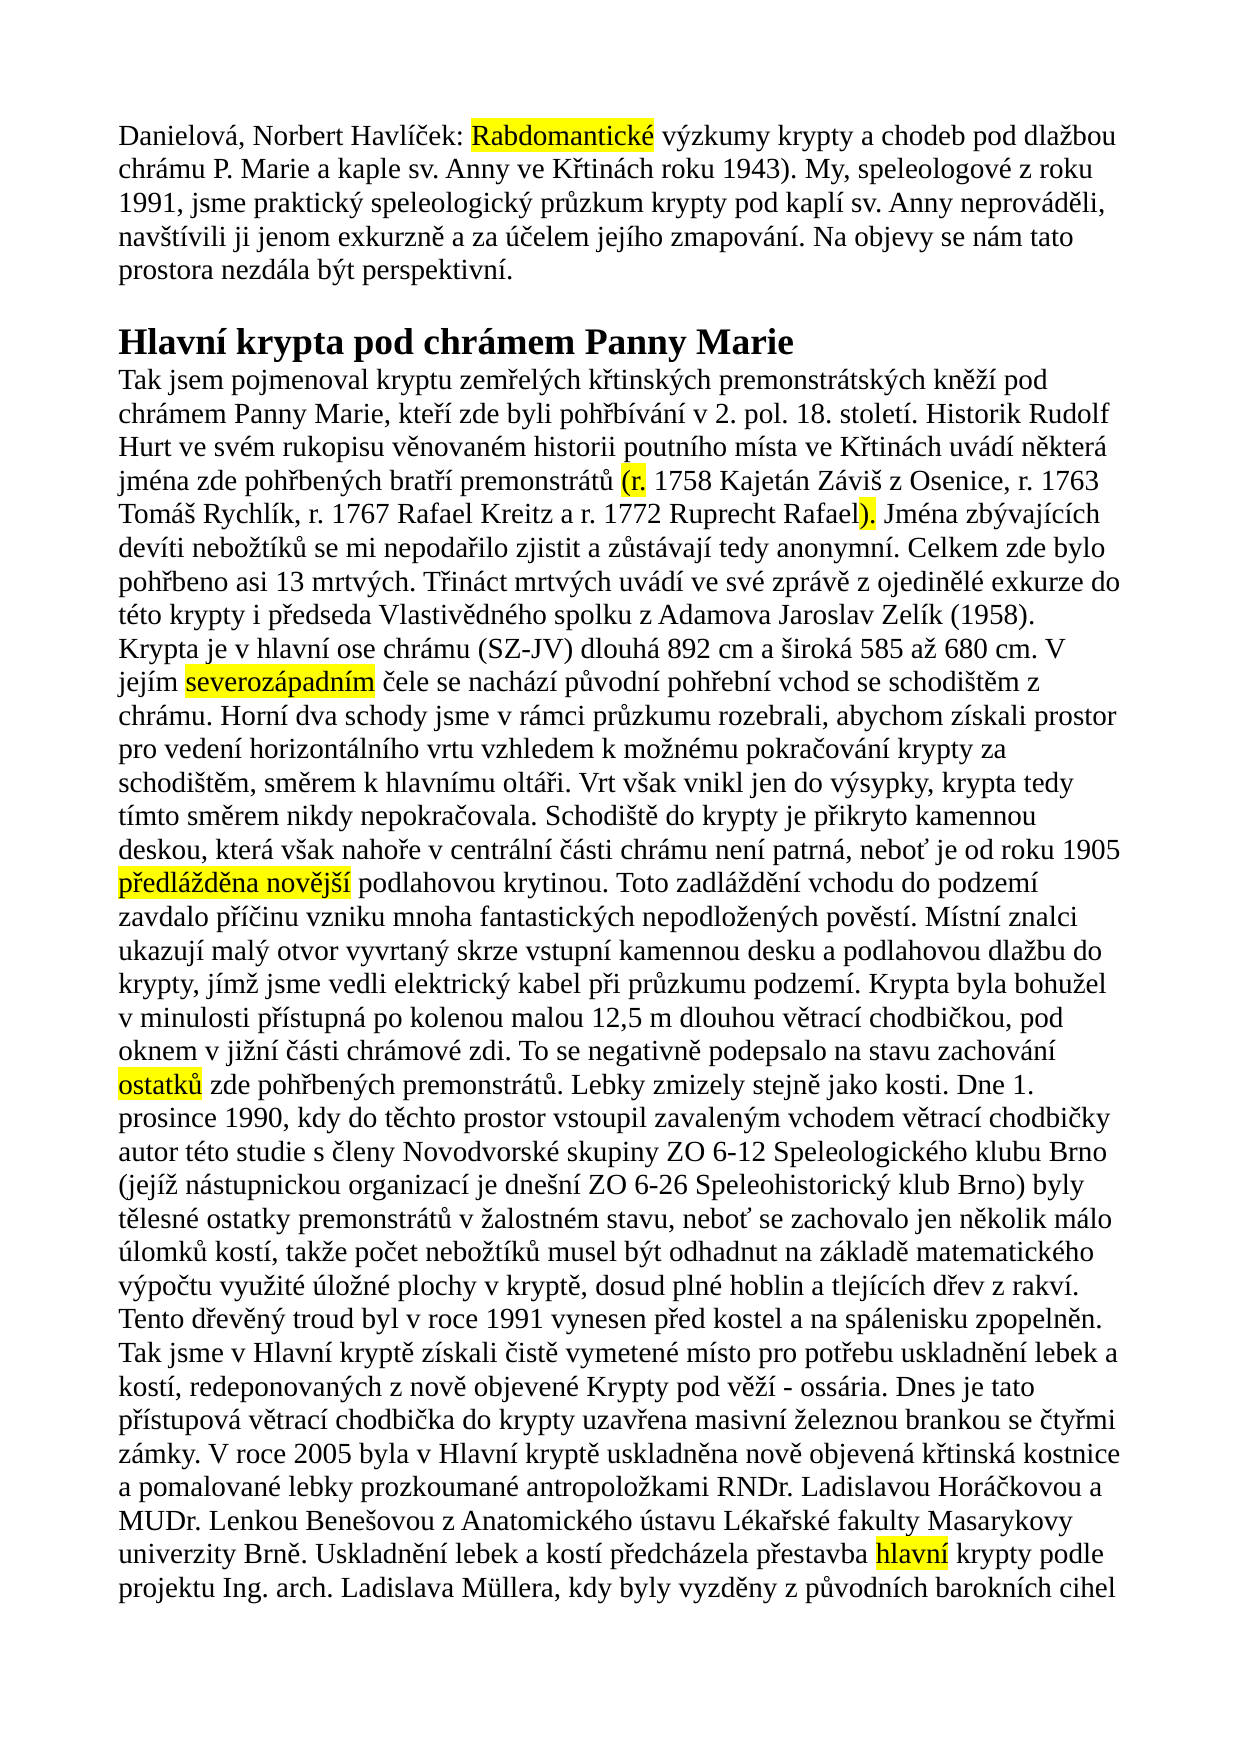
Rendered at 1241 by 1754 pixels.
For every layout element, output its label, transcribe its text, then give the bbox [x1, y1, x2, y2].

text Danielová, Norbert Havlíček: Rabdomantické výzkumy krypty a chodeb pod dlažbou chrámu P. Marie a kaple sv. Anny ve Křtinách roku 1943). My, speleologové z roku 1991, jsme praktický speleologický průzkum krypty pod kaplí sv. Anny neprováděli, navštívili ji jenom exkurzně a za účelem jejího zmapování. Na objevy se nám tato prostora nezdála být perspektivní. Hlavní krypta pod chrámem Panny Marie Tak jsem pojmenoval kryptu zemřelých křtinských premonstrátských kněží pod chrámem Panny Marie, kteří zde byli pohřbívání v 2. pol. 18. století. Historik Rudolf Hurt ve svém rukopisu věnovaném historii poutního místa ve Křtinách uvádí některá jména zde pohřbených bratří premonstrátů (r. 1758 Kajetán Záviš z Osenice, r. 1763 Tomáš Rychlík, r. 1767 Rafael Kreitz a r. 1772 Ruprecht Rafael). Jména zbývajících devíti nebožtíků se mi nepodařilo zjistit a zůstávají tedy anonymní. Celkem zde bylo pohřbeno asi 13 mrtvých. Třináct mrtvých uvádí ve své zprávě z ojedinělé exkurze do této krypty i předseda Vlastivědného spolku z Adamova Jaroslav Zelík (1958). Krypta je v hlavní ose chrámu (SZ-JV) dlouhá 892 cm a široká 585 až 680 cm. V jejím severozápadním čele se nachází původní pohřební vchod se schodištěm z chrámu. Horní dva schody jsme v rámci průzkumu rozebrali, abychom získali prostor pro vedení horizontálního vrtu vzhledem k možnému pokračování krypty za schodištěm, směrem k hlavnímu oltáři. Vrt však vnikl jen do výsypky, krypta tedy tímto směrem nikdy nepokračovala. Schodiště do krypty je přikryto kamennou deskou, která však nahoře v centrální části chrámu není patrná, neboť je od roku 1905 předlážděna novější podlahovou krytinou. Toto zadláždění vchodu do podzemí zavdalo příčinu vzniku mnoha fantastických nepodložených pověstí. Místní znalci ukazují malý otvor vyvrtaný skrze vstupní kamennou desku a podlahovou dlažbu do krypty, jímž jsme vedli elektrický kabel při průzkumu podzemí. Krypta byla bohužel v minulosti přístupná po kolenou malou 12,5 m dlouhou větrací chodbičkou, pod oknem v jižní části chrámové zdi. To se negativně podepsalo na stavu zachování ostatků zde pohřbených premonstrátů. Lebky zmizely stejně jako kosti. Dne 1. prosince 1990, kdy do těchto prostor vstoupil zavaleným vchodem větrací chodbičky autor této studie s členy Novodvorské skupiny ZO 6-12 Speleologického klubu Brno (jejíž nástupnickou organizací je dnešní ZO 6-26 Speleohistorický klub Brno) byly tělesné ostatky premonstrátů v žalostném stavu, neboť se zachovalo jen několik málo úlomků kostí, takže počet nebožtíků musel být odhadnut na základě matematického výpočtu využité úložné plochy v kryptě, dosud plné hoblin a tlejících dřev z rakví. Tento dřevěný troud byl v roce 1991 vynesen před kostel a na spálenisku zpopelněn. Tak jsme v Hlavní kryptě získali čistě vymetené místo pro potřebu uskladnění lebek a kostí, redeponovaných z nově objevené Krypty pod věží - ossária. Dnes je tato přístupová větrací chodbička do krypty uzavřena masivní železnou brankou se čtyřmi zámky. V roce 2005 byla v Hlavní kryptě uskladněna nově objevená křtinská kostnice a pomalované lebky prozkoumané antropoložkami RNDr. Ladislavou Horáčkovou a MUDr. Lenkou Benešovou z Anatomického ústavu Lékařské fakulty Masarykovy univerzity Brně. Uskladnění lebek a kostí předcházela přestavba hlavní krypty podle projektu Ing. arch. Ladislava Müllera, kdy byly vyzděny z původních barokních cihel [118, 118, 1122, 1603]
